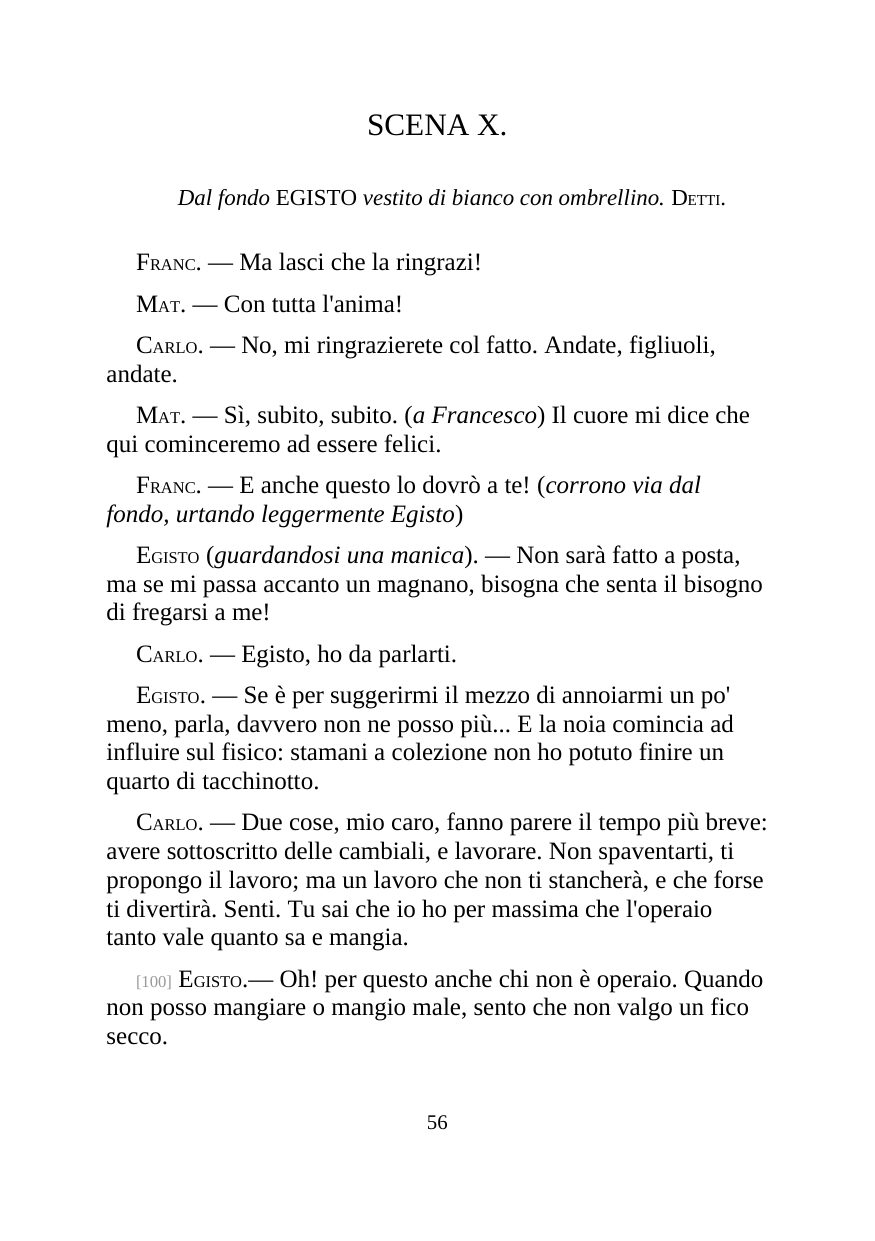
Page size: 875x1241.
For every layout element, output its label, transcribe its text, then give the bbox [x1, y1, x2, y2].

text Egisto (guardandosi una manica). ― Non sarà fatto a posta, ma se mi passa accanto un magnano, bisogna che senta il bisogno di fregarsi a me! [106, 540, 768, 626]
text Carlo. ― Egisto, ho da parlarti. [106, 639, 768, 667]
text Carlo. ― Due cose, mio caro, fanno parere il tempo più breve: avere sottoscritto delle cambiali, e lavorare. Non spaventarti, ti propongo il lavoro; ma un lavoro che non ti stancherà, e che forse ti divertirà. Senti. Tu sai che io ho per massima che l'operaio tanto vale quanto sa e mangia. [106, 807, 768, 951]
text Mat. ― Con tutta l'anima! [106, 289, 768, 317]
text Egisto. ― Se è per suggerirmi il mezzo di annoiarmi un po' meno, parla, davvero non ne posso più... E la noia comincia ad influire sul fisico: stamani a colezione non ho potuto finire un quarto di tacchinotto. [106, 680, 768, 795]
text Franc. ― Ma lasci che la ringrazi! [106, 247, 768, 276]
text Franc. ― E anche questo lo dovrò a te! (corrono via dal fondo, urtando leggermente Egisto) [106, 470, 768, 527]
subtitle SCENA X. [106, 106, 768, 142]
text Dal fondo EGISTO vestito di bianco con ombrellino. Detti. [106, 183, 768, 210]
text Carlo. ― No, mi ringrazierete col fatto. Andate, figliuoli, andate. [106, 330, 768, 387]
text [100] Egisto.― Oh! per questo anche chi non è operaio. Quando non posso mangiare o mangio male, sento che non valgo un fico secco. [106, 964, 768, 1050]
text Mat. ― Sì, subito, subito. (a Francesco) Il cuore mi dice che qui cominceremo ad essere felici. [106, 400, 768, 457]
